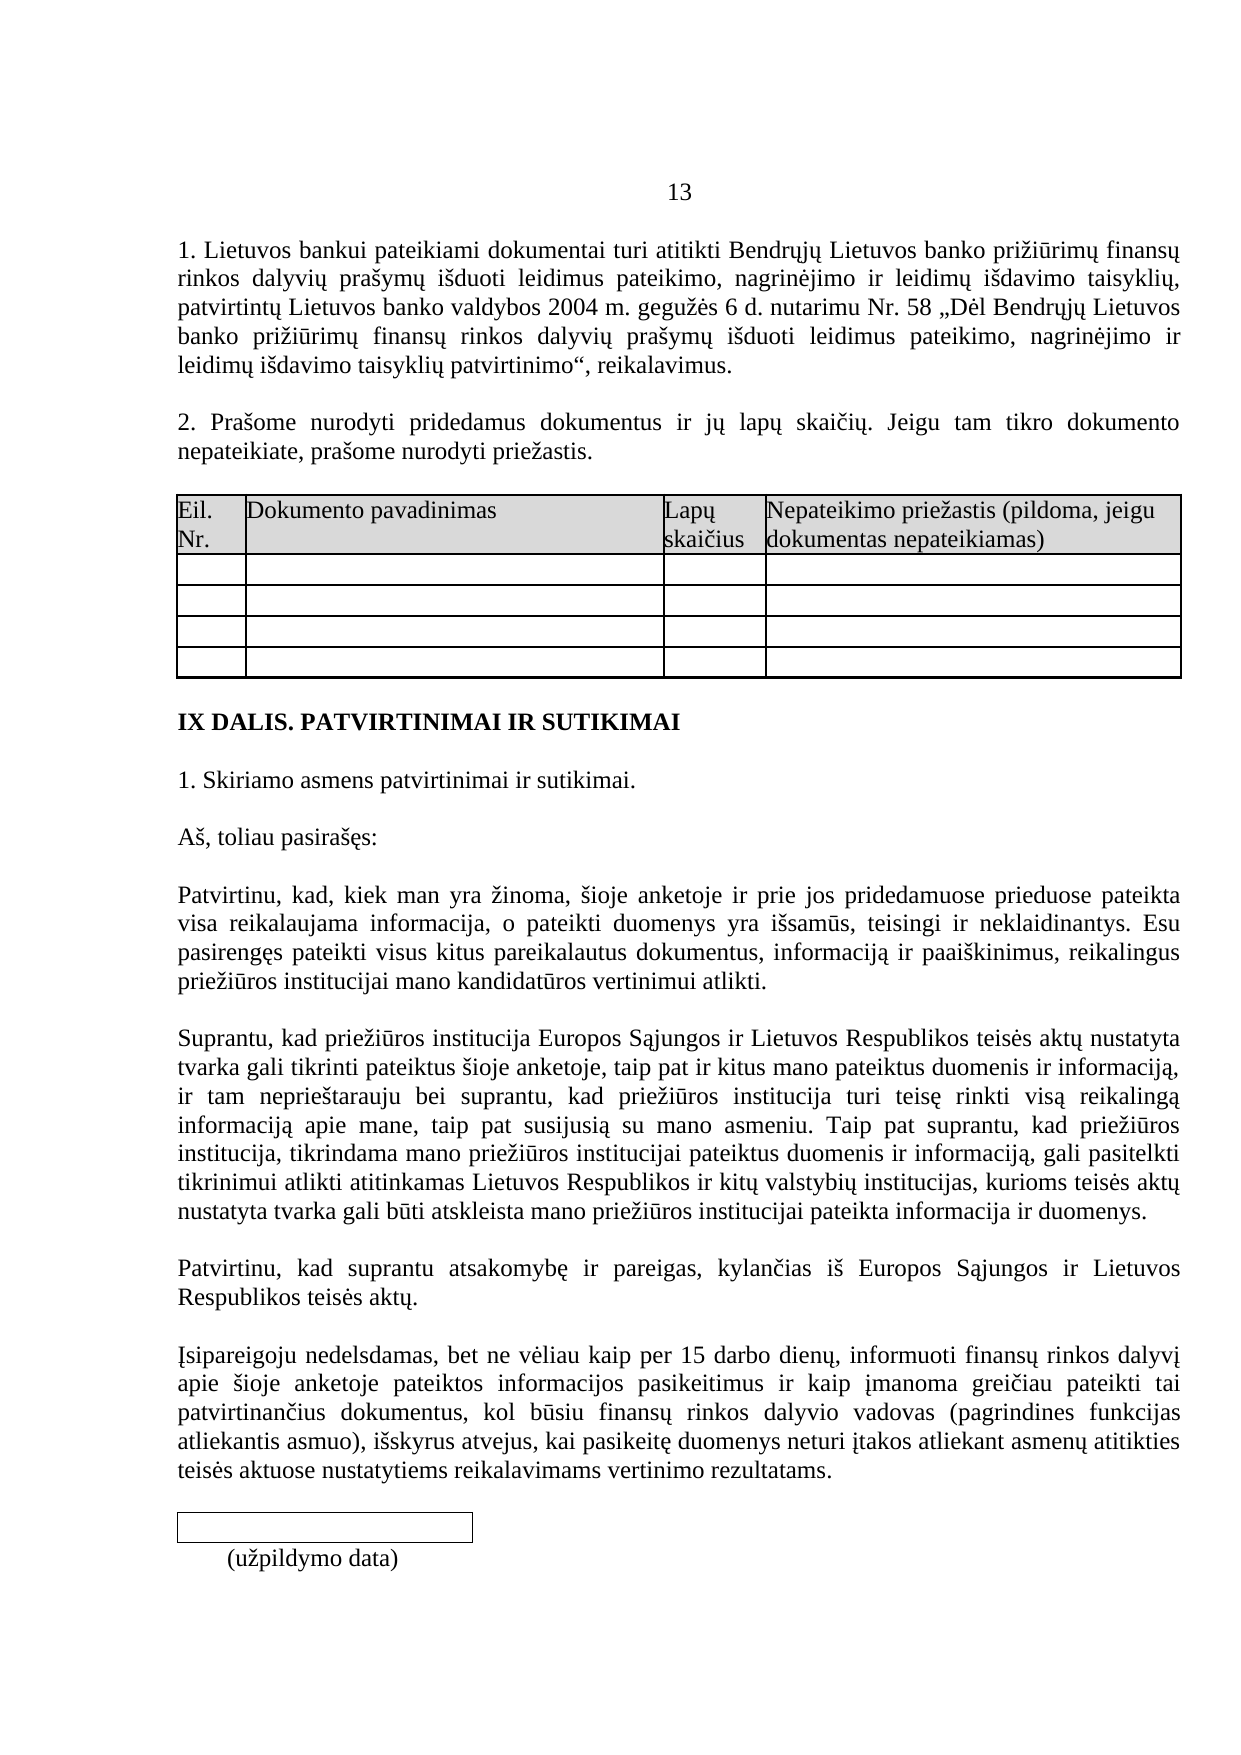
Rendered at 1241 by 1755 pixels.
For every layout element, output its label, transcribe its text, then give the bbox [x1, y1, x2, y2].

table_cell [767, 648, 1180, 676]
table_cell [247, 555, 663, 584]
table_cell [178, 555, 245, 584]
table_cell [665, 617, 765, 646]
table_header Dokumento pavadinimas [247, 496, 663, 553]
text 1. Lietuvos bankui pateikiami dokumentai turi atitikti Bendrųjų Lietuvos banko prižiūrimų finansų rinkos dalyvių prašymų išduoti leidimus pateikimo, nagrinėjimo ir leidimų išdavimo taisyklių, patvirtintų Lietuvos banko valdybos 2004 m. gegužės 6 d. nutarimu Nr. 58 „Dėl Bendrųjų Lietuvos banko prižiūrimų finansų rinkos dalyvių prašymų išduoti leidimus pateikimo, nagrinėjimo ir leidimų išdavimo taisyklių patvirtinimo“, reikalavimus. [177, 235, 1181, 378]
table_header Nepateikimo priežastis (pildoma, jeigu dokumentas nepateikiamas) [767, 496, 1180, 553]
table_cell [247, 617, 663, 646]
table_header [178, 1513, 472, 1542]
table_cell [767, 555, 1180, 584]
text Patvirtinu, kad, kiek man yra žinoma, šioje anketoje ir prie jos pridedamuose prieduose pateikta visa reikalaujama informacija, o pateikti duomenys yra išsamūs, teisingi ir neklaidinantys. Esu pasirengęs pateikti visus kitus pareikalautus dokumentus, informaciją ir paaiškinimus, reikalingus priežiūros institucijai mano kandidatūros vertinimui atlikti. [177, 880, 1181, 995]
table_cell [247, 586, 663, 615]
table_cell [767, 586, 1180, 615]
text IX DALIS. PATVIRTINIMAI IR SUTIKIMAI [177, 707, 1181, 736]
text 1. Skiriamo asmens patvirtinimai ir sutikimai. [177, 765, 1181, 793]
table_header Lapų skaičius [665, 496, 765, 553]
table_cell [665, 586, 765, 615]
table_cell [665, 648, 765, 676]
table_cell [178, 586, 245, 615]
table_cell [178, 617, 245, 646]
table_cell [767, 617, 1180, 646]
table_cell [178, 648, 245, 676]
text Įsipareigoju nedelsdamas, bet ne vėliau kaip per 15 darbo dienų, informuoti finansų rinkos dalyvį apie šioje anketoje pateiktos informacijos pasikeitimus ir kaip įmanoma greičiau pateikti tai patvirtinančius dokumentus, kol būsiu finansų rinkos dalyvio vadovas (pagrindines funkcijas atliekantis asmuo), išskyrus atvejus, kai pasikeitę duomenys neturi įtakos atliekant asmenų atitikties teisės aktuose nustatytiems reikalavimams vertinimo rezultatams. [177, 1340, 1181, 1483]
text 2. Prašome nurodyti pridedamus dokumentus ir jų lapų skaičių. Jeigu tam tikro dokumento nepateikiate, prašome nurodyti priežastis. [177, 407, 1181, 465]
text (užpildymo data) [177, 1543, 1181, 1572]
table_header Eil. Nr. [178, 496, 245, 553]
text Suprantu, kad priežiūros institucija Europos Sąjungos ir Lietuvos Respublikos teisės aktų nustatyta tvarka gali tikrinti pateiktus šioje anketoje, taip pat ir kitus mano pateiktus duomenis ir informaciją, ir tam neprieštarauju bei suprantu, kad priežiūros institucija turi teisę rinkti visą reikalingą informaciją apie mane, taip pat susijusią su mano asmeniu. Taip pat suprantu, kad priežiūros institucija, tikrindama mano priežiūros institucijai pateiktus duomenis ir informaciją, gali pasitelkti tikrinimui atlikti atitinkamas Lietuvos Respublikos ir kitų valstybių institucijas, kurioms teisės aktų nustatyta tvarka gali būti atskleista mano priežiūros institucijai pateikta informacija ir duomenys. [177, 1023, 1181, 1225]
table_cell [247, 648, 663, 676]
text Aš, toliau pasirašęs: [177, 822, 1181, 851]
table_cell [665, 555, 765, 584]
text Patvirtinu, kad suprantu atsakomybę ir pareigas, kylančias iš Europos Sąjungos ir Lietuvos Respublikos teisės aktų. [177, 1253, 1181, 1311]
